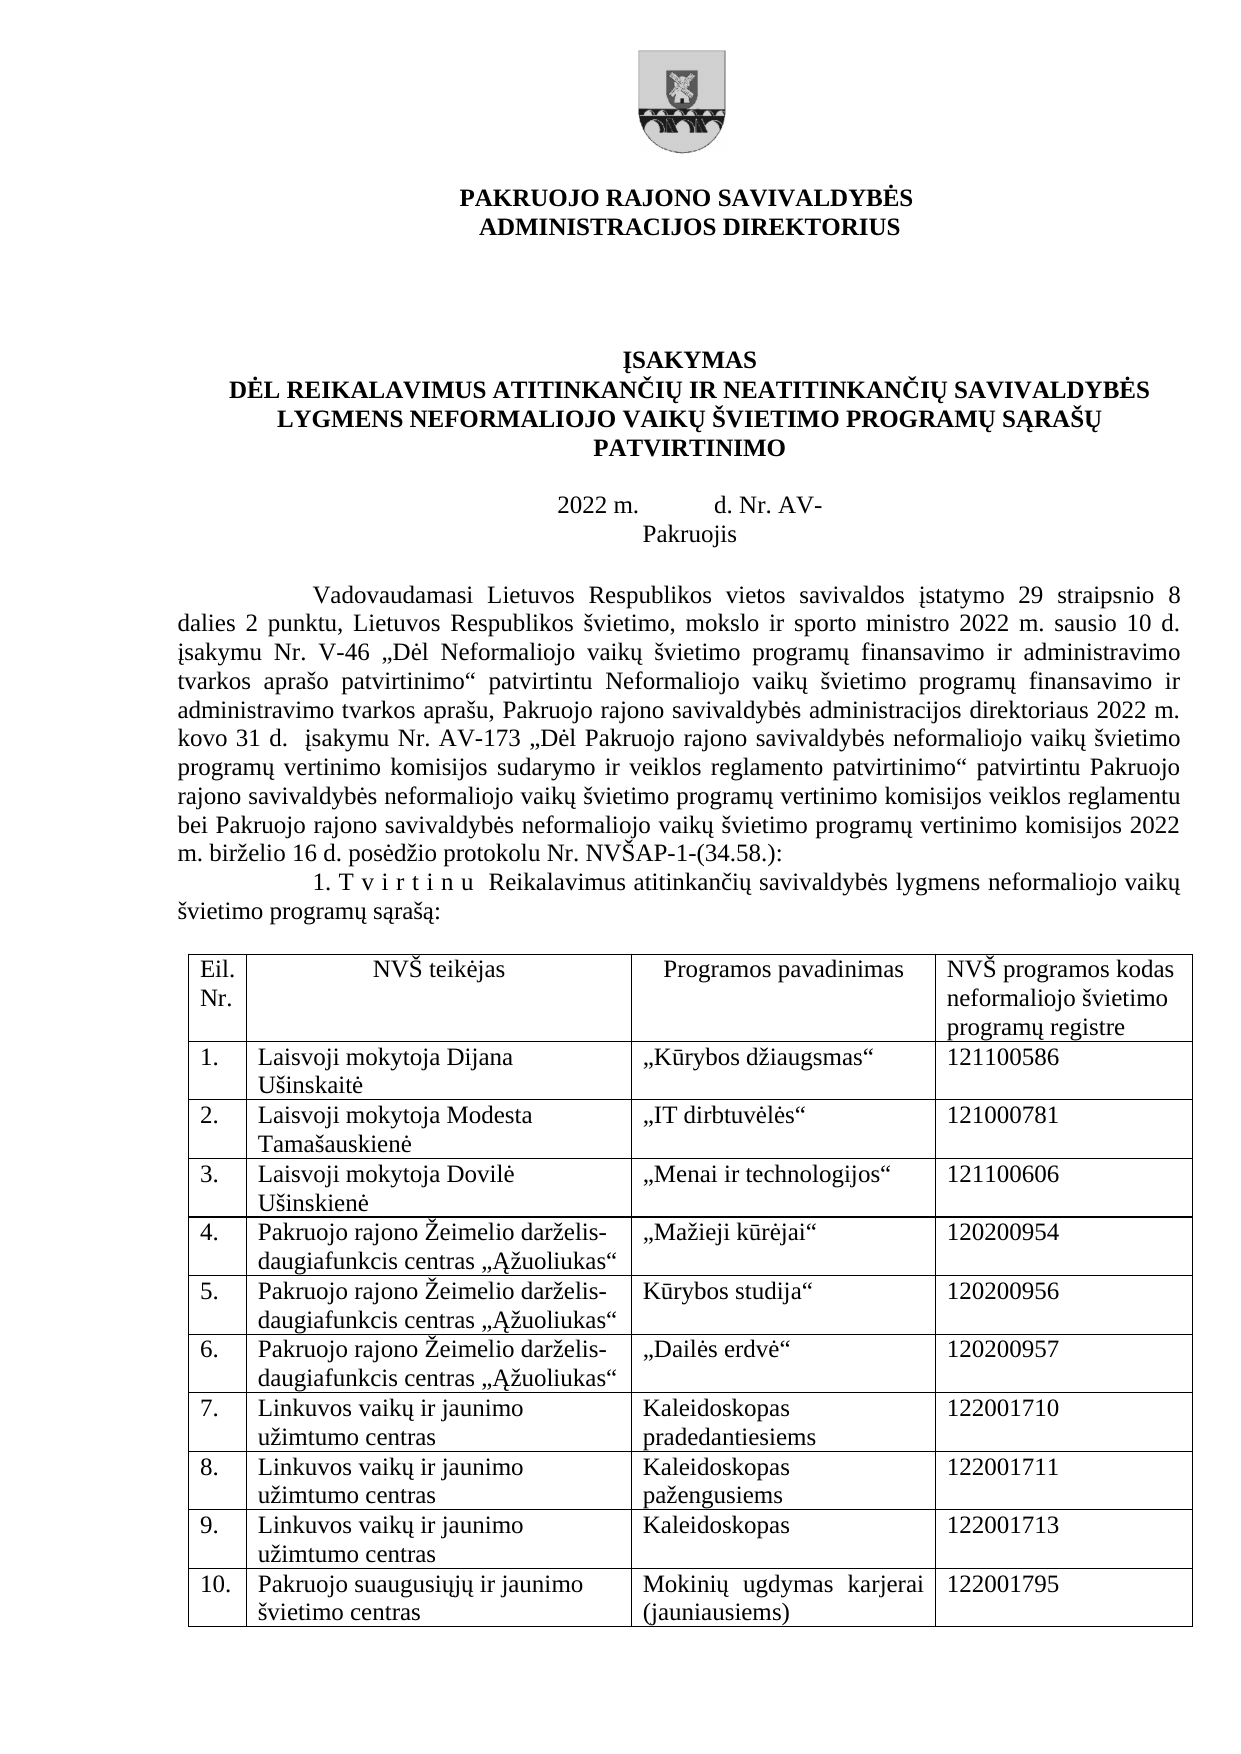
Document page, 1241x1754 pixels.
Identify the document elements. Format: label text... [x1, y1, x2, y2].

table_cell 120200956 [936, 1276, 1192, 1333]
table_cell 122001710 [936, 1393, 1192, 1451]
table_cell Kaleidoskopas pažengusiems [632, 1452, 935, 1509]
table_cell 2. [189, 1100, 246, 1158]
table_cell „Dailės erdvė“ [632, 1335, 935, 1392]
table_cell Kūrybos studija“ [632, 1276, 935, 1333]
table_cell „Menai ir technologijos“ [632, 1159, 935, 1216]
table_cell Mokinių ugdymas karjerai (jauniausiems) [632, 1569, 935, 1626]
table_cell Pakruojo suaugusiųjų ir jaunimo švietimo centras [247, 1569, 631, 1626]
table_cell [177, 316, 1202, 345]
table_cell DĖL REIKALAVIMUS ATITINKANČIŲ IR NEATITINKANČIŲ SAVIVALDYBĖS LYGMENS NEFORMALIOJO VAIKŲ ŠVIETIMO PROGRAMŲ SĄRAŠŲ PATVIRTINIMO [177, 375, 1202, 462]
table_cell Kaleidoskopas pradedantiesiems [632, 1393, 935, 1451]
table_cell 122001711 [936, 1452, 1192, 1509]
text Vadovaudamasi Lietuvos Respublikos vietos savivaldos įstatymo 29 straipsnio 8 dalies 2 punktu, Lietuvos Respublikos švietimo, mokslo ir sporto ministro 2022 m. sausio 10 d. įsakymu Nr. V-46 „Dėl Neformaliojo vaikų švietimo programų finansavimo ir administravimo tvarkos aprašo patvirtinimo“ patvirtintu Neformaliojo vaikų švietimo programų finansavimo ir administravimo tvarkos aprašu, Pakruojo rajono savivaldybės administracijos direktoriaus 2022 m. kovo 31 d. įsakymu Nr. AV-173 „Dėl Pakruojo rajono savivaldybės neformaliojo vaikų švietimo programų vertinimo komisijos sudarymo ir veiklos reglamento patvirtinimo“ patvirtintu Pakruojo rajono savivaldybės neformaliojo vaikų švietimo programų vertinimo komisijos veiklos reglamentu bei Pakruojo rajono savivaldybės neformaliojo vaikų švietimo programų vertinimo komisijos 2022 m. birželio 16 d. posėdžio protokolu Nr. NVŠAP-1-(34.58.): [177, 580, 1181, 867]
table_cell 122001795 [936, 1569, 1192, 1626]
table_cell „Kūrybos džiaugsmas“ [632, 1042, 935, 1099]
table_cell 122001713 [936, 1510, 1192, 1568]
table_cell Laisvoji mokytoja Modesta Tamašauskienė [247, 1100, 631, 1158]
table_cell „Mažieji kūrėjai“ [632, 1218, 935, 1275]
table_cell Linkuvos vaikų ir jaunimo užimtumo centras [247, 1452, 631, 1509]
table_header Eil. Nr. [189, 955, 246, 1041]
table_cell Pakruojo rajono Žeimelio darželis-daugiafunkcis centras „Ąžuoliukas“ [247, 1276, 631, 1333]
table_cell 9. [189, 1510, 246, 1568]
table_cell Linkuvos vaikų ir jaunimo užimtumo centras [247, 1393, 631, 1451]
table_cell 120200954 [936, 1218, 1192, 1275]
table_cell 8. [189, 1452, 246, 1509]
table_cell 3. [189, 1159, 246, 1216]
table_cell 2022 m. d. Nr. AV- Pakruojis [177, 491, 1202, 551]
table_header NVŠ teikėjas [247, 955, 631, 1041]
text 1. T v i r t i n u Reikalavimus atitinkančių savivaldybės lygmens neformaliojo vaikų švietimo programų sąrašą: [177, 867, 1181, 925]
table_cell Pakruojo rajono Žeimelio darželis-daugiafunkcis centras „Ąžuoliukas“ [247, 1218, 631, 1275]
table_cell „IT dirbtuvėlės“ [632, 1100, 935, 1158]
table_cell Kaleidoskopas [632, 1510, 935, 1568]
table_header Programos pavadinimas [632, 955, 935, 1041]
table_cell ĮSAKYMAS [177, 345, 1202, 375]
table_cell [177, 462, 1202, 491]
table_cell Pakruojo rajono Žeimelio darželis-daugiafunkcis centras „Ąžuoliukas“ [247, 1335, 631, 1392]
table_header PAKRUOJO RAJONO SAVIVALDYBĖS ADMINISTRACIJOS DIREKTORIUS [177, 118, 1202, 316]
table_cell 1. [189, 1042, 246, 1099]
table_cell 120200957 [936, 1335, 1192, 1392]
table_header NVŠ programos kodas neformaliojo švietimo programų registre [936, 955, 1192, 1041]
table_cell 121100586 [936, 1042, 1192, 1099]
table_cell 121100606 [936, 1159, 1192, 1216]
table_cell 121000781 [936, 1100, 1192, 1158]
table_cell 5. [189, 1276, 246, 1333]
table_cell 7. [189, 1393, 246, 1451]
table_cell 10. [189, 1569, 246, 1626]
table_cell Linkuvos vaikų ir jaunimo užimtumo centras [247, 1510, 631, 1568]
table_cell 6. [189, 1335, 246, 1392]
table_cell Laisvoji mokytoja Dijana Ušinskaitė [247, 1042, 631, 1099]
table_cell 4. [189, 1218, 246, 1275]
table_cell Laisvoji mokytoja Dovilė Ušinskienė [247, 1159, 631, 1216]
